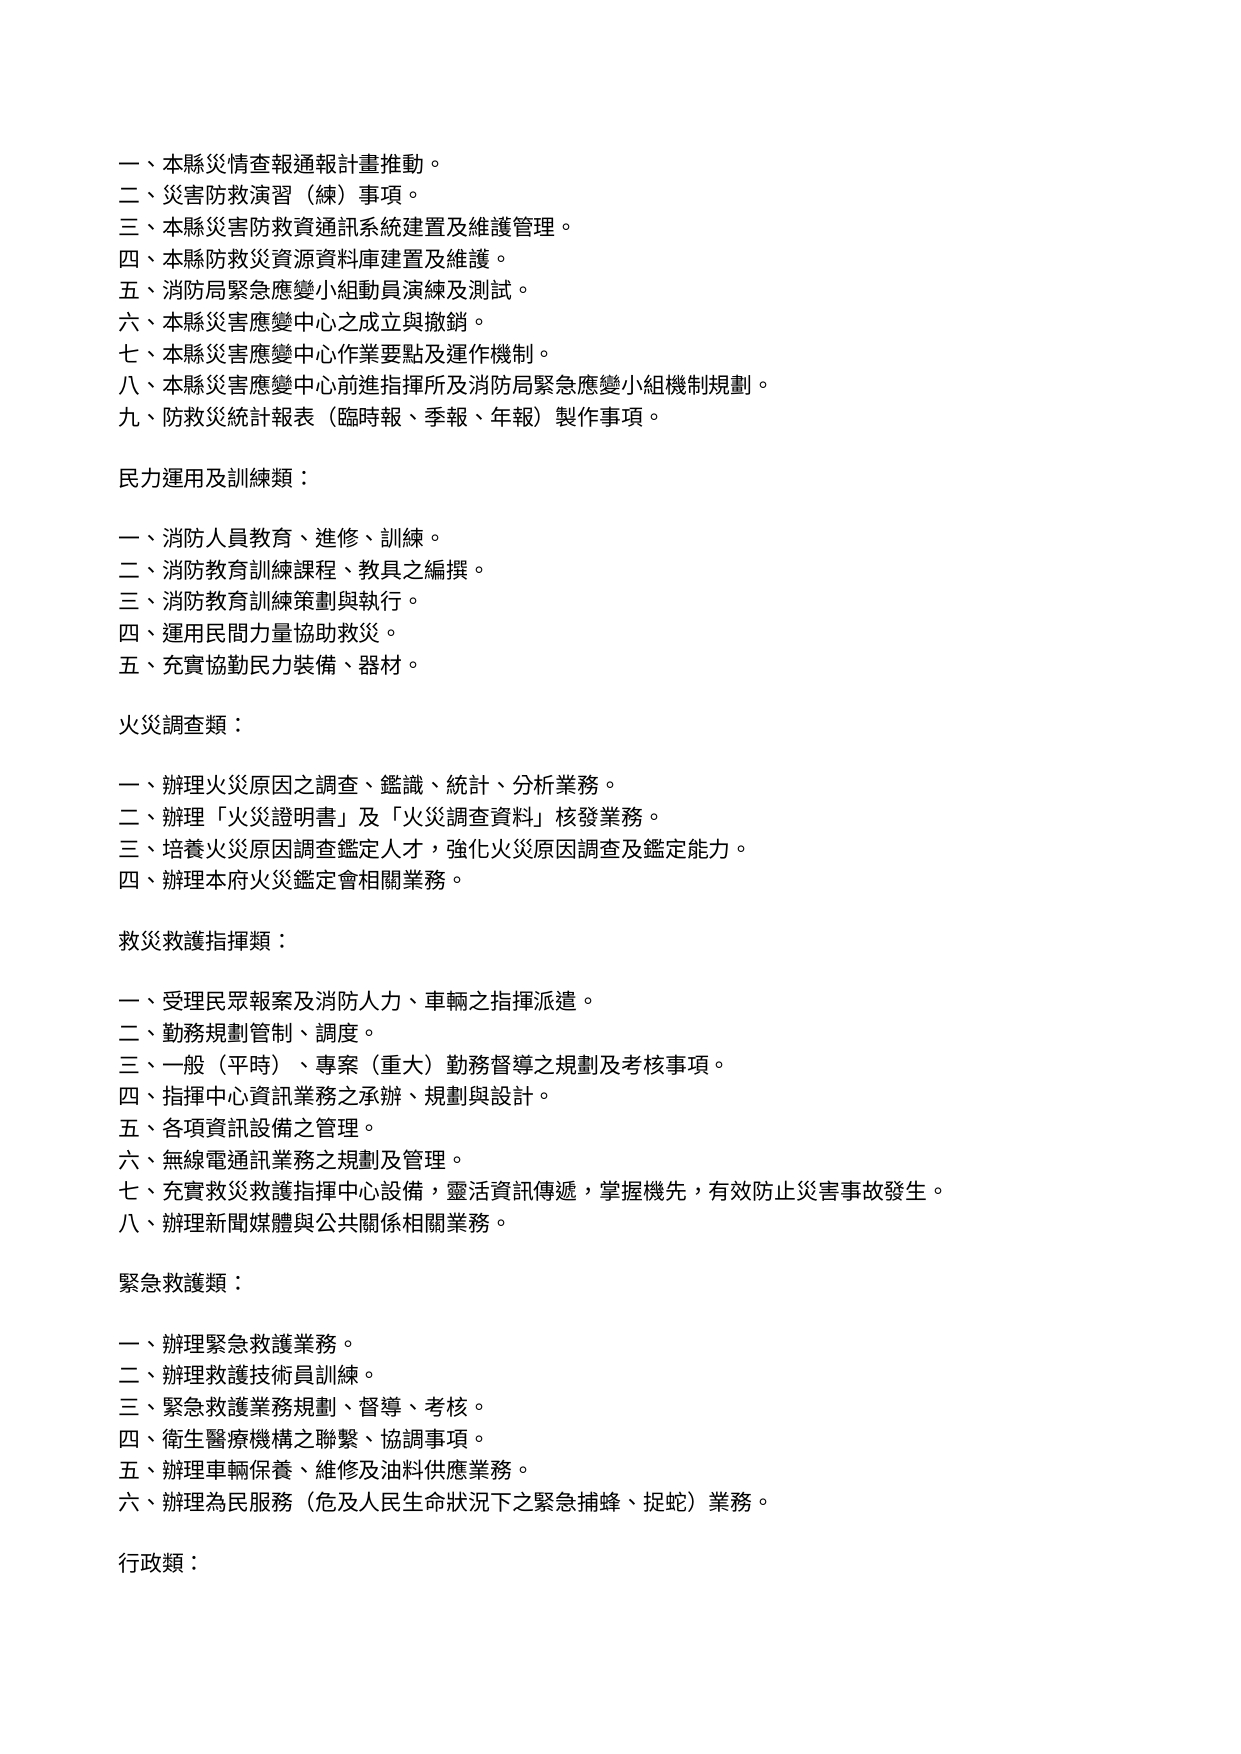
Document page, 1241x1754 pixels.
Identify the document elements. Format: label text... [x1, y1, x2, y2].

text 一、受理民眾報案及消防人力、車輛之指揮派遣。 [118, 984, 1122, 1016]
text 六、本縣災害應變中心之成立與撤銷。 [118, 305, 1122, 337]
text 五、充實協勤民力裝備、器材。 [118, 648, 1122, 679]
text 四、本縣防救災資源資料庫建置及維護。 [118, 242, 1122, 273]
text 火災調查類： [118, 708, 1122, 740]
text 一、辦理火災原因之調查、鑑識、統計、分析業務。 [118, 768, 1122, 800]
text 四、指揮中心資訊業務之承辦、規劃與設計。 [118, 1079, 1122, 1111]
text 五、各項資訊設備之管理。 [118, 1111, 1122, 1143]
text 一、辦理緊急救護業務。 [118, 1327, 1122, 1358]
text 五、消防局緊急應變小組動員演練及測試。 [118, 273, 1122, 305]
text 民力運用及訓練類： [118, 461, 1122, 492]
text 三、消防教育訓練策劃與執行。 [118, 584, 1122, 616]
text 七、充實救災救護指揮中心設備，靈活資訊傳遞，掌握機先，有效防止災害事故發生。 [118, 1174, 1122, 1206]
text 三、培養火災原因調查鑑定人才，強化火災原因調查及鑑定能力。 [118, 832, 1122, 863]
text 八、本縣災害應變中心前進指揮所及消防局緊急應變小組機制規劃。 [118, 368, 1122, 400]
text 二、消防教育訓練課程、教具之編撰。 [118, 553, 1122, 584]
text 九、防救災統計報表（臨時報、季報、年報）製作事項。 [118, 400, 1122, 432]
text 二、辦理救護技術員訓練。 [118, 1358, 1122, 1390]
text 二、勤務規劃管制、調度。 [118, 1016, 1122, 1048]
text 一、消防人員教育、進修、訓練。 [118, 521, 1122, 553]
text 三、緊急救護業務規劃、督導、考核。 [118, 1390, 1122, 1422]
text 救災救護指揮類： [118, 924, 1122, 956]
text 行政類： [118, 1546, 1122, 1577]
text 三、一般（平時）、專案（重大）勤務督導之規劃及考核事項。 [118, 1048, 1122, 1079]
text 二、辦理「火災證明書」及「火災調查資料」核發業務。 [118, 800, 1122, 832]
text 六、無線電通訊業務之規劃及管理。 [118, 1143, 1122, 1174]
text 五、辦理車輛保養、維修及油料供應業務。 [118, 1453, 1122, 1485]
text 緊急救護類： [118, 1266, 1122, 1298]
text 四、衛生醫療機構之聯繫、協調事項。 [118, 1422, 1122, 1453]
text 八、辦理新聞媒體與公共關係相關業務。 [118, 1206, 1122, 1238]
text 四、辦理本府火災鑑定會相關業務。 [118, 863, 1122, 895]
text 二、災害防救演習（練）事項。 [118, 178, 1122, 210]
text 七、本縣災害應變中心作業要點及運作機制。 [118, 337, 1122, 368]
text 四、運用民間力量協助救災。 [118, 616, 1122, 648]
text 三、本縣災害防救資通訊系統建置及維護管理。 [118, 210, 1122, 242]
text 六、辦理為民服務（危及人民生命狀況下之緊急捕蜂、捉蛇）業務。 [118, 1485, 1122, 1517]
text 一、本縣災情查報通報計畫推動。 [118, 147, 1122, 178]
